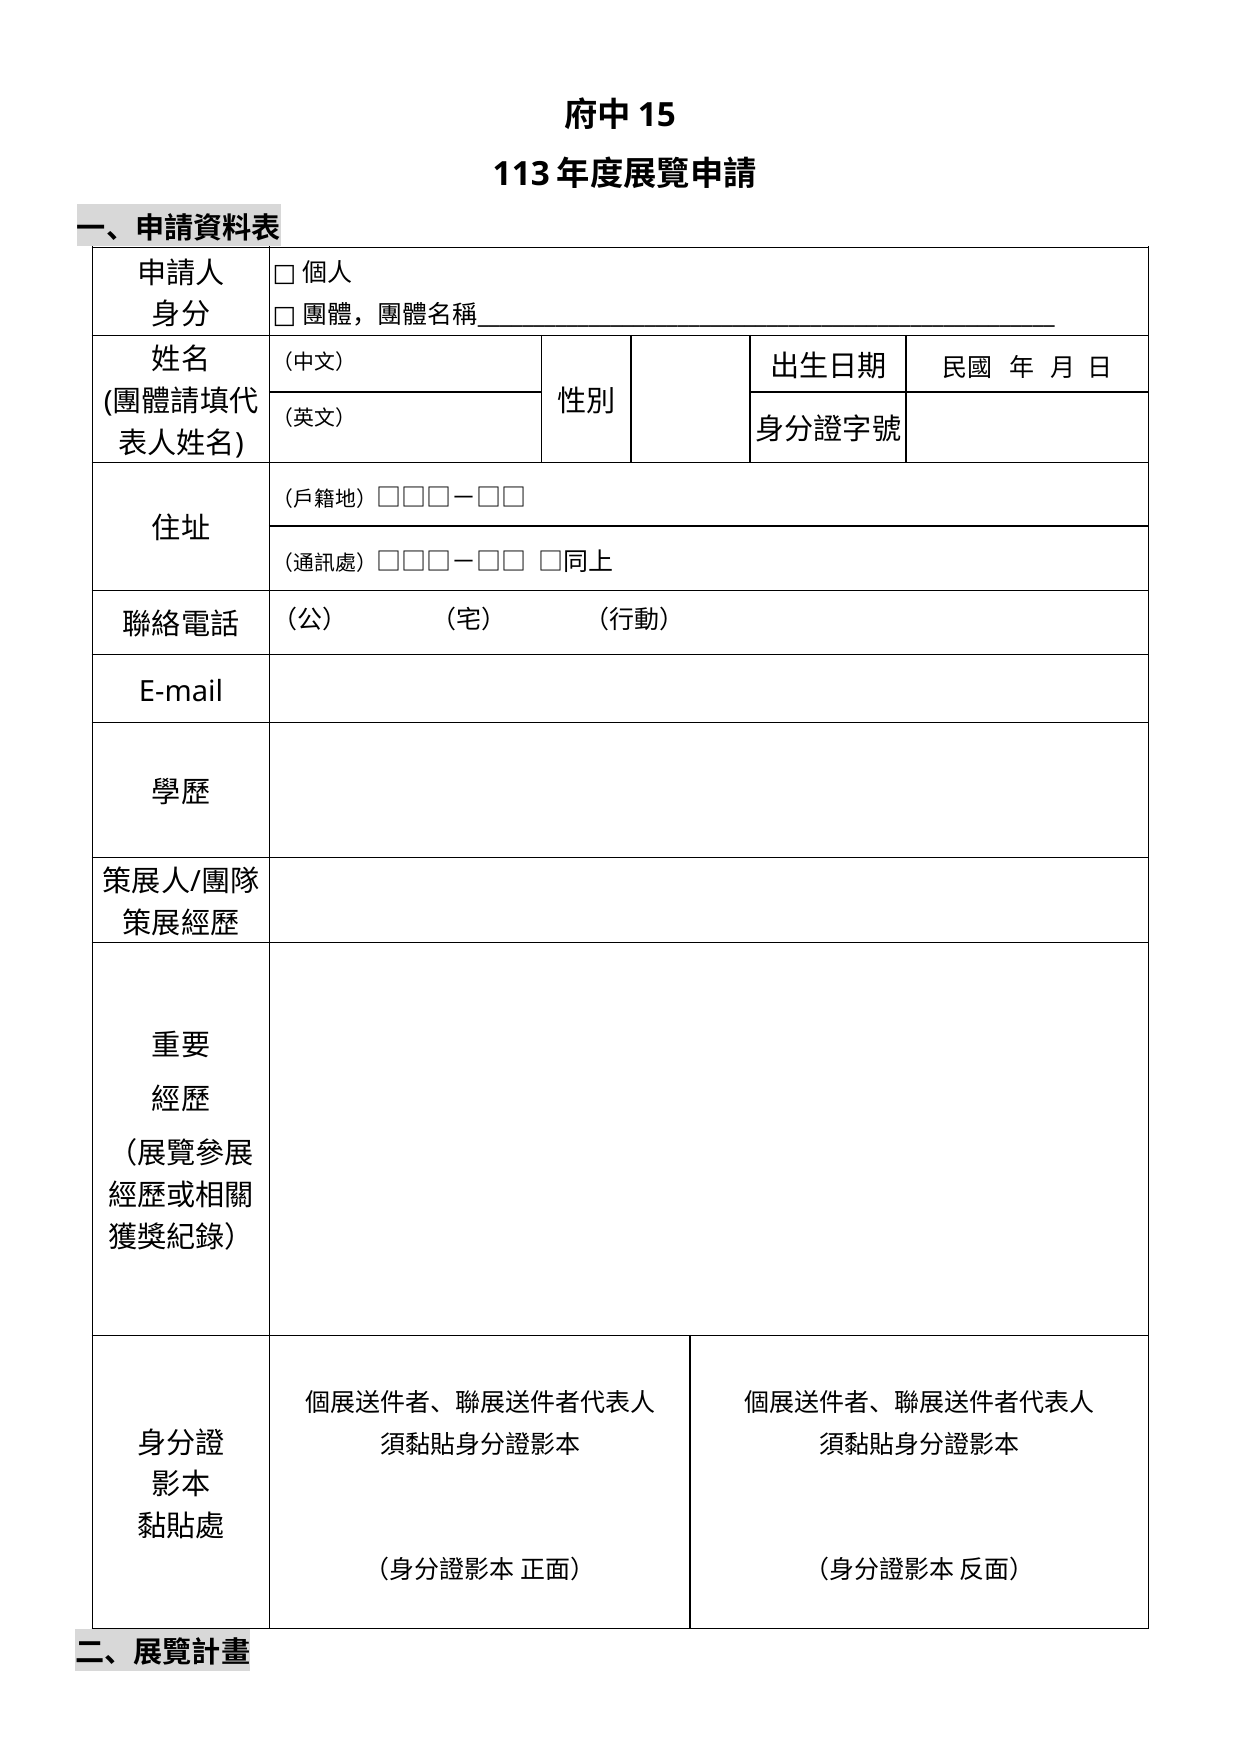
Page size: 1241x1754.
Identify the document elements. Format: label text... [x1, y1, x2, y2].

table_cell 個展送件者、聯展送件者代表人 須黏貼身分證影本 （身分證影本 正面） [270, 1336, 689, 1628]
table_cell （公） （宅） （行動） [270, 591, 1148, 653]
text 二、展覽計畫 [75, 1629, 1165, 1671]
table_header □ 個人 □ 團體，團體名稱____________________________________________________ [270, 248, 1148, 335]
table_cell 個展送件者、聯展送件者代表人 須黏貼身分證影本 （身分證影本 反面） [691, 1336, 1148, 1628]
table_cell [270, 723, 1148, 857]
table_cell 學歷 [93, 723, 269, 857]
table_cell E-mail [93, 655, 269, 722]
table_header 申請人 身分 [93, 248, 269, 335]
table_cell 出生日期 [751, 336, 905, 391]
table_cell 身分證字號 [751, 393, 905, 461]
table_cell [270, 858, 1148, 942]
table_cell [270, 655, 1148, 722]
table_cell 策展人/團隊 策展經歷 [93, 858, 269, 942]
table_cell （中文） [270, 336, 541, 391]
table_cell （戶籍地）□□□－□□ [270, 463, 1148, 525]
table_cell 聯絡電話 [93, 591, 269, 653]
table_cell 民國 年 月 日 [907, 336, 1148, 391]
table_cell 性別 [542, 336, 630, 461]
text 府中15 [75, 100, 1165, 133]
table_cell 重要 經歷 （展覽參展經歷或相關獲獎紀錄） [93, 943, 269, 1335]
table_cell 姓名 (團體請填代表人姓名) [93, 336, 269, 461]
table_cell 住址 [93, 463, 269, 589]
table_cell （英文） [270, 393, 541, 461]
table_cell [270, 943, 1148, 1335]
text 一、申請資料表 [77, 204, 1165, 246]
text 113年度展覽申請 [75, 158, 1165, 192]
table_cell （通訊處）□□□－□□ □同上 [270, 527, 1148, 589]
table_cell [632, 336, 749, 461]
table_cell [907, 393, 1148, 461]
table_cell 身分證 影本 黏貼處 [93, 1336, 269, 1628]
